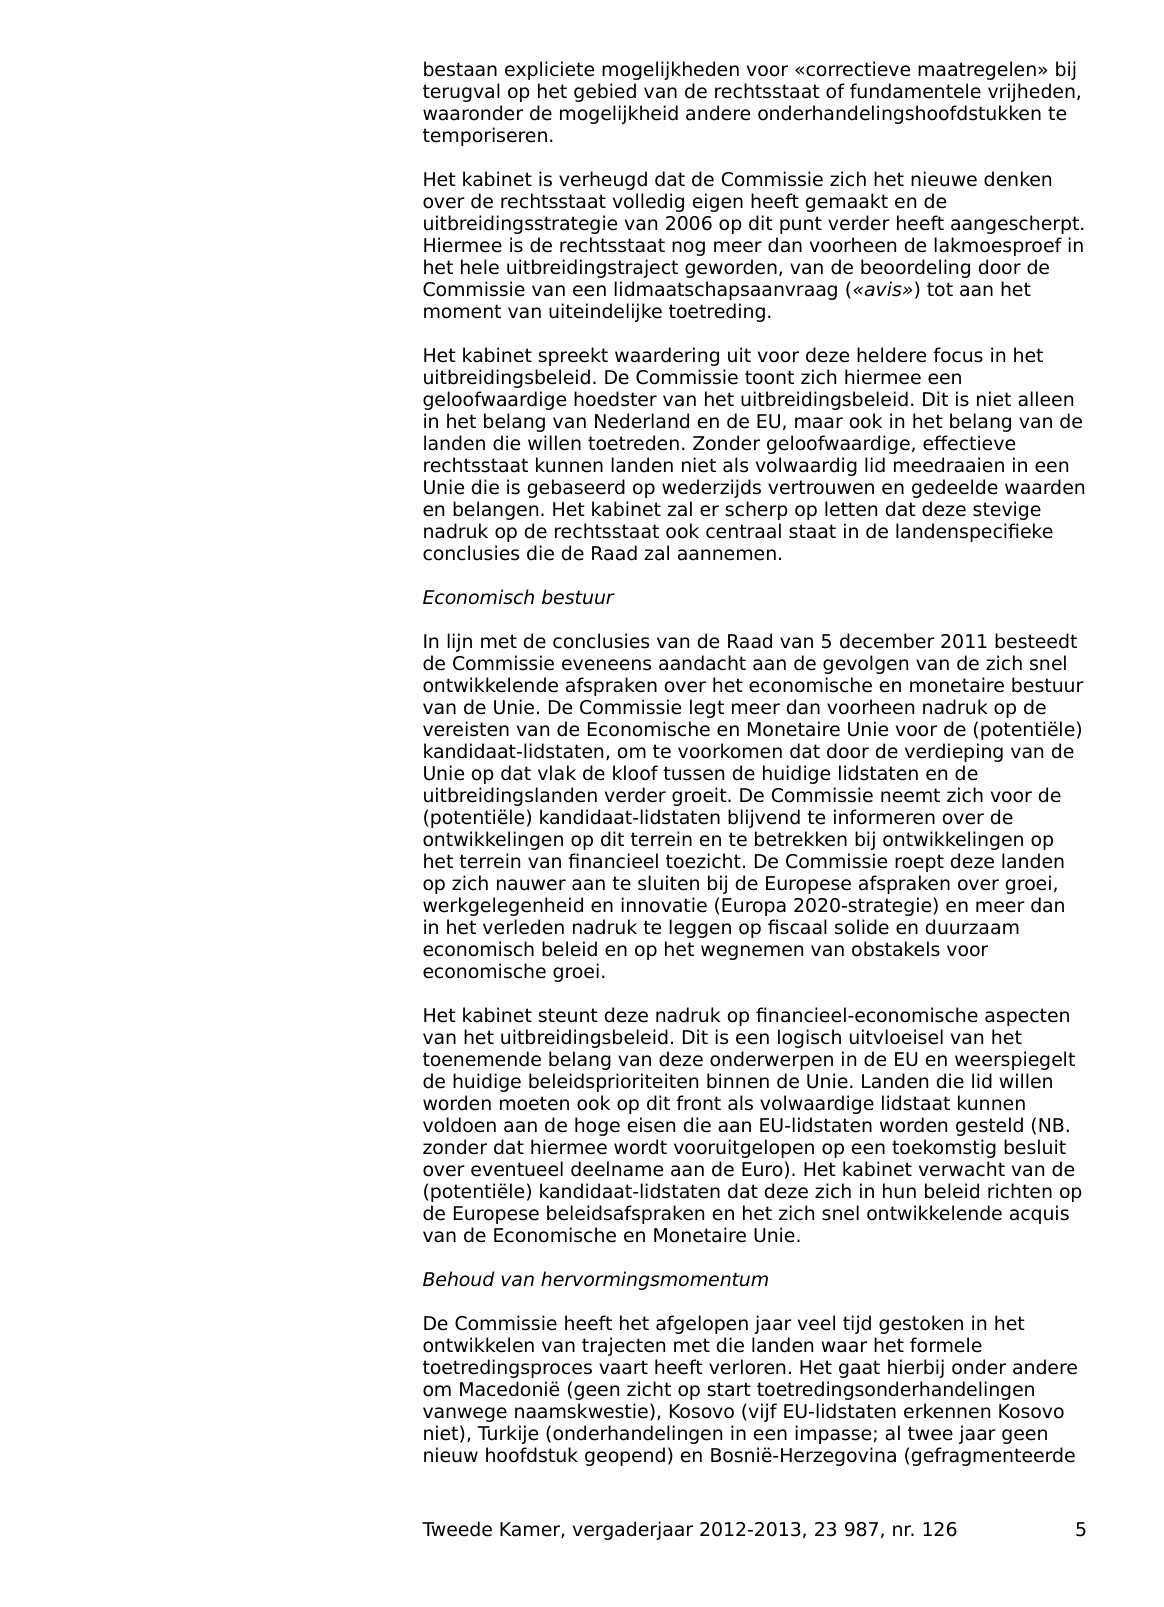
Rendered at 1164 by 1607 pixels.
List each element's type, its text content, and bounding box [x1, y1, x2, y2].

text Het kabinet steunt deze nadruk op financieel-economische aspecten van het uitbreidingsbeleid. Dit is een logisch uitvloeisel van het toenemende belang van deze onderwerpen in de EU en weerspiegelt de huidige beleidsprioriteiten binnen de Unie. Landen die lid willen worden moeten ook op dit front als volwaardige lidstaat kunnen voldoen aan de hoge eisen die aan EU-lidstaten worden gesteld (NB. zonder dat hiermee wordt vooruitgelopen op een toekomstig besluit over eventueel deelname aan de Euro). Het kabinet verwacht van de (potentiële) kandidaat-lidstaten dat deze zich in hun beleid richten op de Europese beleidsafspraken en het zich snel ontwikkelende acquis van de Economische en Monetaire Unie. [422, 1005, 1087, 1247]
text bestaan expliciete mogelijkheden voor «correctieve maatregelen» bij terugval op het gebied van de rechtsstaat of fundamentele vrijheden, waaronder de mogelijkheid andere onderhandelingshoofdstukken te temporiseren. [422, 59, 1087, 147]
text Het kabinet is verheugd dat de Commissie zich het nieuwe denken over de rechtsstaat volledig eigen heeft gemaakt en de uitbreidingsstrategie van 2006 op dit punt verder heeft aangescherpt. Hiermee is de rechtsstaat nog meer dan voorheen de lakmoesproef in het hele uitbreidingstraject geworden, van de beoordeling door de Commissie van een lidmaatschapsaanvraag («avis») tot aan het moment van uiteindelijke toetreding. [422, 169, 1087, 323]
subtitle Economisch bestuur [422, 587, 1087, 609]
text In lijn met de conclusies van de Raad van 5 december 2011 besteedt de Commissie eveneens aandacht aan de gevolgen van de zich snel ontwikkelende afspraken over het economische en monetaire bestuur van de Unie. De Commissie legt meer dan voorheen nadruk op de vereisten van de Economische en Monetaire Unie voor de (potentiële) kandidaat-lidstaten, om te voorkomen dat door de verdieping van de Unie op dat vlak de kloof tussen de huidige lidstaten en de uitbreidingslanden verder groeit. De Commissie neemt zich voor de (potentiële) kandidaat-lidstaten blijvend te informeren over de ontwikkelingen op dit terrein en te betrekken bij ontwikkelingen op het terrein van financieel toezicht. De Commissie roept deze landen op zich nauwer aan te sluiten bij de Europese afspraken over groei, werkgelegenheid en innovatie (Europa 2020-strategie) en meer dan in het verleden nadruk te leggen op fiscaal solide en duurzaam economisch beleid en op het wegnemen van obstakels voor economische groei. [422, 631, 1087, 983]
subtitle Behoud van hervormingsmomentum [422, 1269, 1087, 1291]
text De Commissie heeft het afgelopen jaar veel tijd gestoken in het ontwikkelen van trajecten met die landen waar het formele toetredingsproces vaart heeft verloren. Het gaat hierbij onder andere om Macedonië (geen zicht op start toetredingsonderhandelingen vanwege naamskwestie), Kosovo (vijf EU-lidstaten erkennen Kosovo niet), Turkije (onderhandelingen in een impasse; al twee jaar geen nieuw hoofdstuk geopend) en Bosnië-Herzegovina (gefragmenteerde [422, 1313, 1087, 1467]
text Het kabinet spreekt waardering uit voor deze heldere focus in het uitbreidingsbeleid. De Commissie toont zich hiermee een geloofwaardige hoedster van het uitbreidingsbeleid. Dit is niet alleen in het belang van Nederland en de EU, maar ook in het belang van de landen die willen toetreden. Zonder geloofwaardige, effectieve rechtsstaat kunnen landen niet als volwaardig lid meedraaien in een Unie die is gebaseerd op wederzijds vertrouwen en gedeelde waarden en belangen. Het kabinet zal er scherp op letten dat deze stevige nadruk op de rechtsstaat ook centraal staat in de landenspecifieke conclusies die de Raad zal aannemen. [422, 345, 1087, 565]
